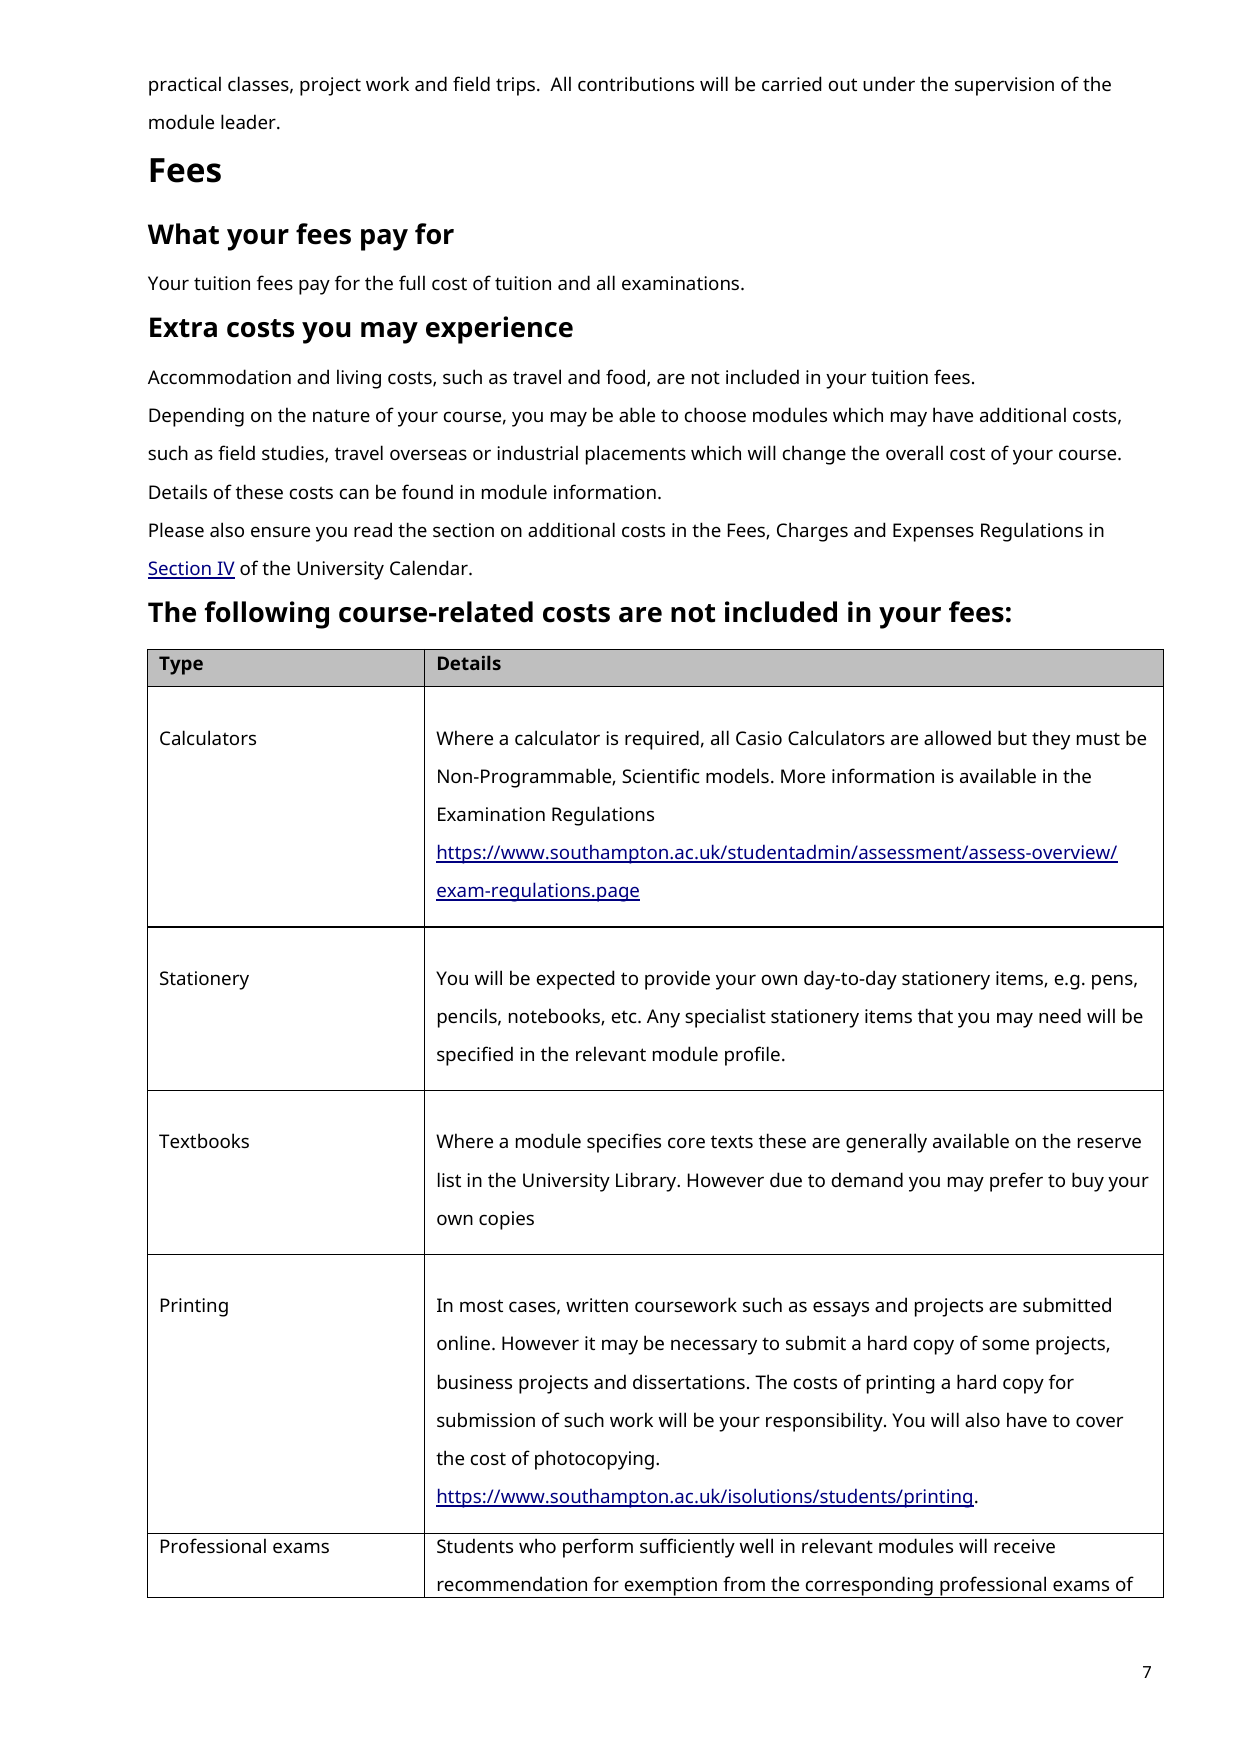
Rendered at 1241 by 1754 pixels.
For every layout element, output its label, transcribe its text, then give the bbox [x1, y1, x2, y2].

text Depending on the nature of your course, you may be able to choose modules which may have additional costs, such as field studies, travel overseas or industrial placements which will change the overall cost of your course. Details of these costs can be found in module information. [148, 402, 1152, 504]
table_cell In most cases, written coursework such as essays and projects are submitted online. However it may be necessary to submit a hard copy of some projects, business projects and dissertations. The costs of printing a hard copy for submission of such work will be your responsibility. You will also have to cover the cost of photocopying. https://www.southampton.ac.uk/isolutions/students/printing. [425, 1255, 1163, 1532]
text Accommodation and living costs, such as travel and food, are not included in your tuition fees. [148, 364, 1152, 390]
table_cell Students who perform sufficiently well in relevant modules will receive recommendation for exemption from the corresponding professional exams of [425, 1534, 1163, 1597]
text Your tuition fees pay for the full cost of tuition and all examinations. [148, 271, 1152, 296]
table_cell Stationery [148, 928, 424, 1090]
table_cell Where a calculator is required, all Casio Calculators are allowed but they must be Non-Programmable, Scientific models. More information is available in the Examination Regulations https://www.southampton.ac.uk/studentadmin/assessment/assess-overview/exam-regulations.page [425, 687, 1163, 926]
table_cell Printing [148, 1255, 424, 1532]
table_cell Calculators [148, 687, 424, 926]
text practical classes, project work and field trips. All contributions will be carried out under the supervision of the module leader. [148, 71, 1152, 134]
table_header Type [148, 650, 424, 686]
text Please also ensure you read the section on additional costs in the Fees, Charges and Expenses Regulations in Section IV of the University Calendar. [148, 517, 1152, 581]
subtitle Fees [148, 147, 1152, 193]
subtitle What your fees pay for [148, 215, 1152, 252]
subtitle Extra costs you may experience [148, 309, 1152, 346]
table_header Details [425, 650, 1163, 686]
table_cell Textbooks [148, 1091, 424, 1254]
table_cell You will be expected to provide your own day-to-day stationery items, e.g. pens, pencils, notebooks, etc. Any specialist stationery items that you may need will be specified in the relevant module profile. [425, 928, 1163, 1090]
table_cell Professional exams [148, 1534, 424, 1597]
table_cell Where a module specifies core texts these are generally available on the reserve list in the University Library. However due to demand you may prefer to buy your own copies [425, 1091, 1163, 1254]
subtitle The following course-related costs are not included in your fees: [148, 594, 1152, 631]
